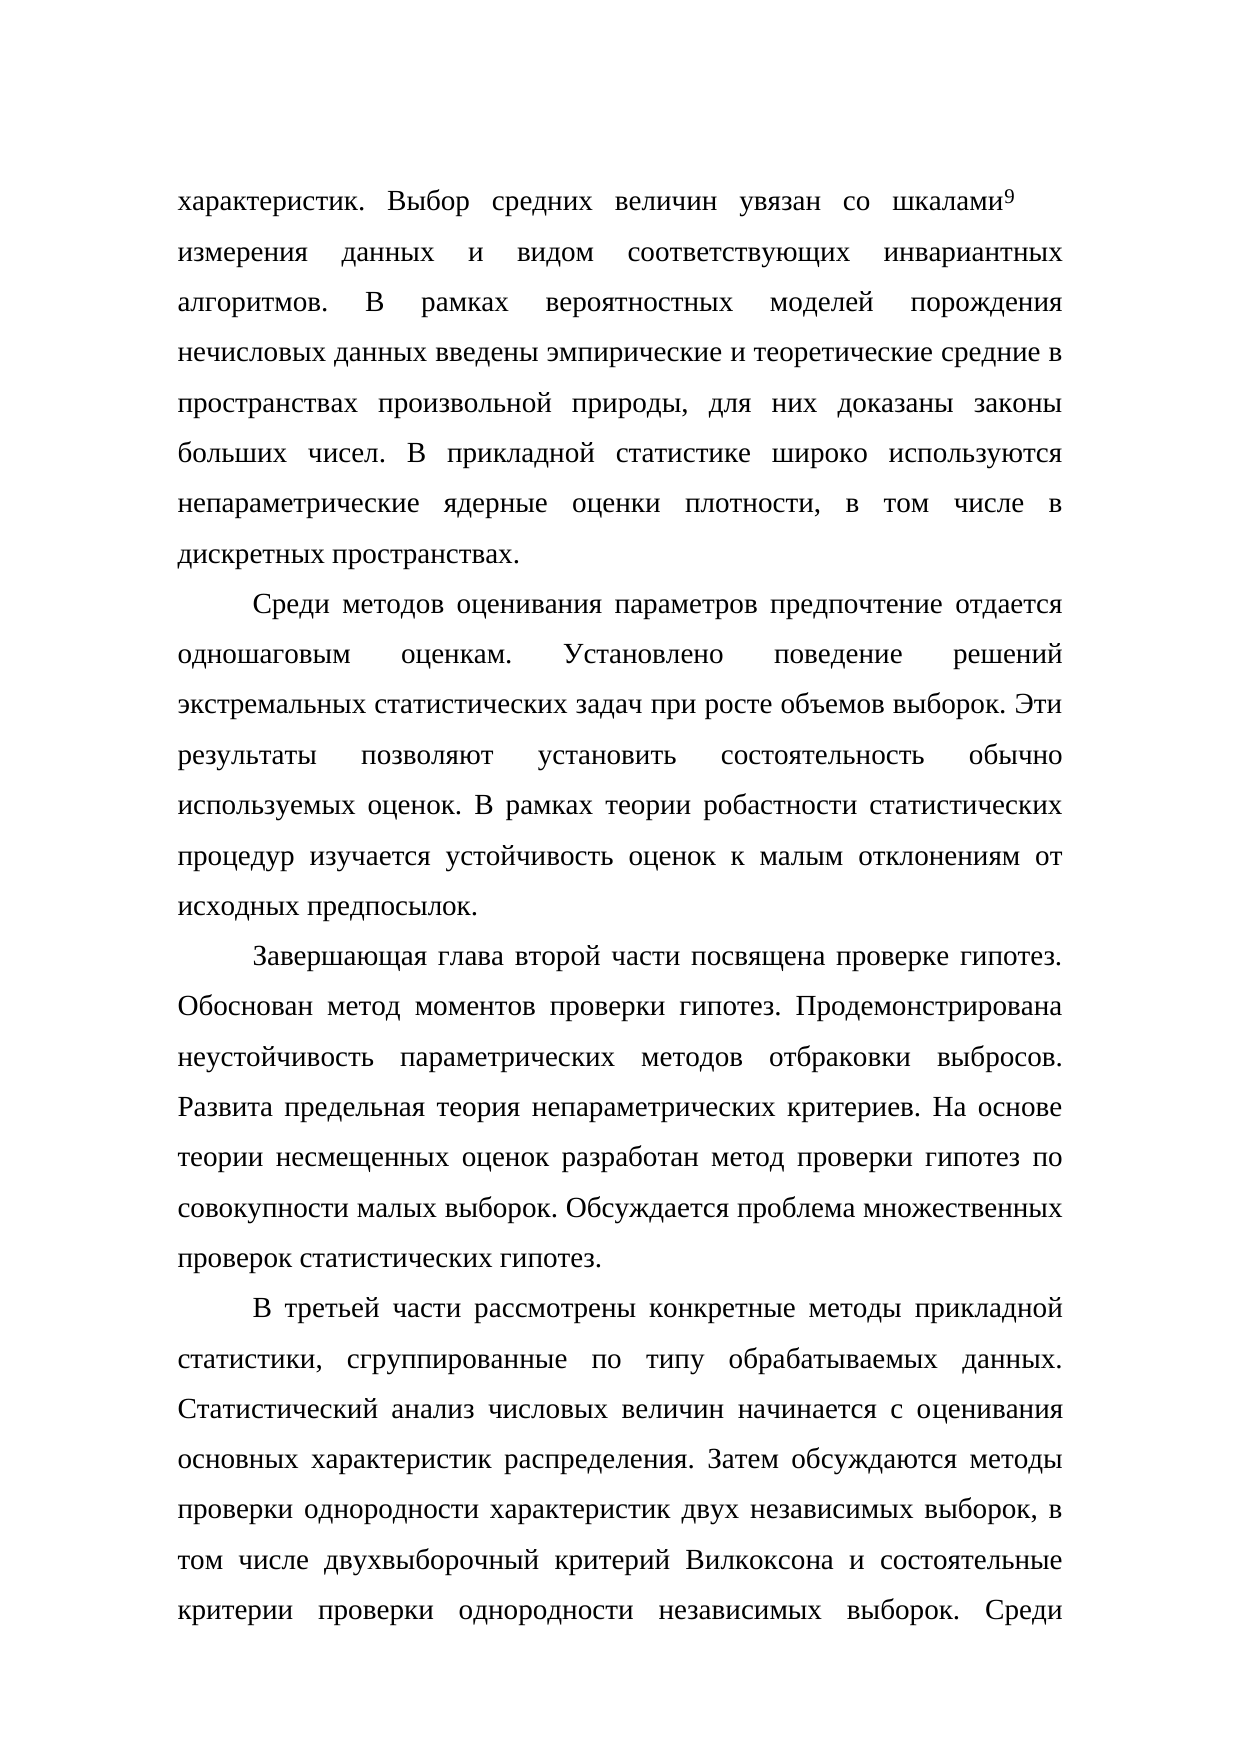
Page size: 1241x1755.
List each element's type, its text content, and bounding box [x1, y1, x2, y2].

text Завершающая глава второй части посвящена проверке гипотез. Обоснован метод моментов проверки гипотез. Продемонстрирована неустойчивость параметрических методов отбраковки выбросов. Развита предельная теория непараметрических критериев. На основе теории несмещенных оценок разработан метод проверки гипотез по совокупности малых выборок. Обсуждается проблема множественных проверок статистических гипотез. [177, 938, 1063, 1274]
text характеристик. Выбор средних величин увязан со шкалами измерения данных и видом соответствующих инвариантных алгоритмов. В рамках вероятностных моделей порождения нечисловых данных введены эмпирические и теоретические средние в пространствах произвольной природы, для них доказаны законы больших чисел. В прикладной статистике широко используются непараметрические ядерные оценки плотности, в том числе в дискретных пространствах. [177, 183, 1063, 569]
text Среди методов оценивания параметров предпочтение отдается одношаговым оценкам. Установлено поведение решений экстремальных статистических задач при росте объемов выборок. Эти результаты позволяют установить состоятельность обычно используемых оценок. В рамках теории робастности статистических процедур изучается устойчивость оценок к малым отклонениям от исходных предпосылок. [177, 586, 1063, 921]
text В третьей части рассмотрены конкретные методы прикладной статистики, сгруппированные по типу обрабатываемых данных. Статистический анализ числовых величин начинается с оценивания основных характеристик распределения. Затем обсуждаются методы проверки однородности характеристик двух независимых выборок, в том числе двухвыборочный критерий Вилкоксона и состоятельные критерии проверки однородности независимых выборок. Среди [177, 1290, 1063, 1626]
